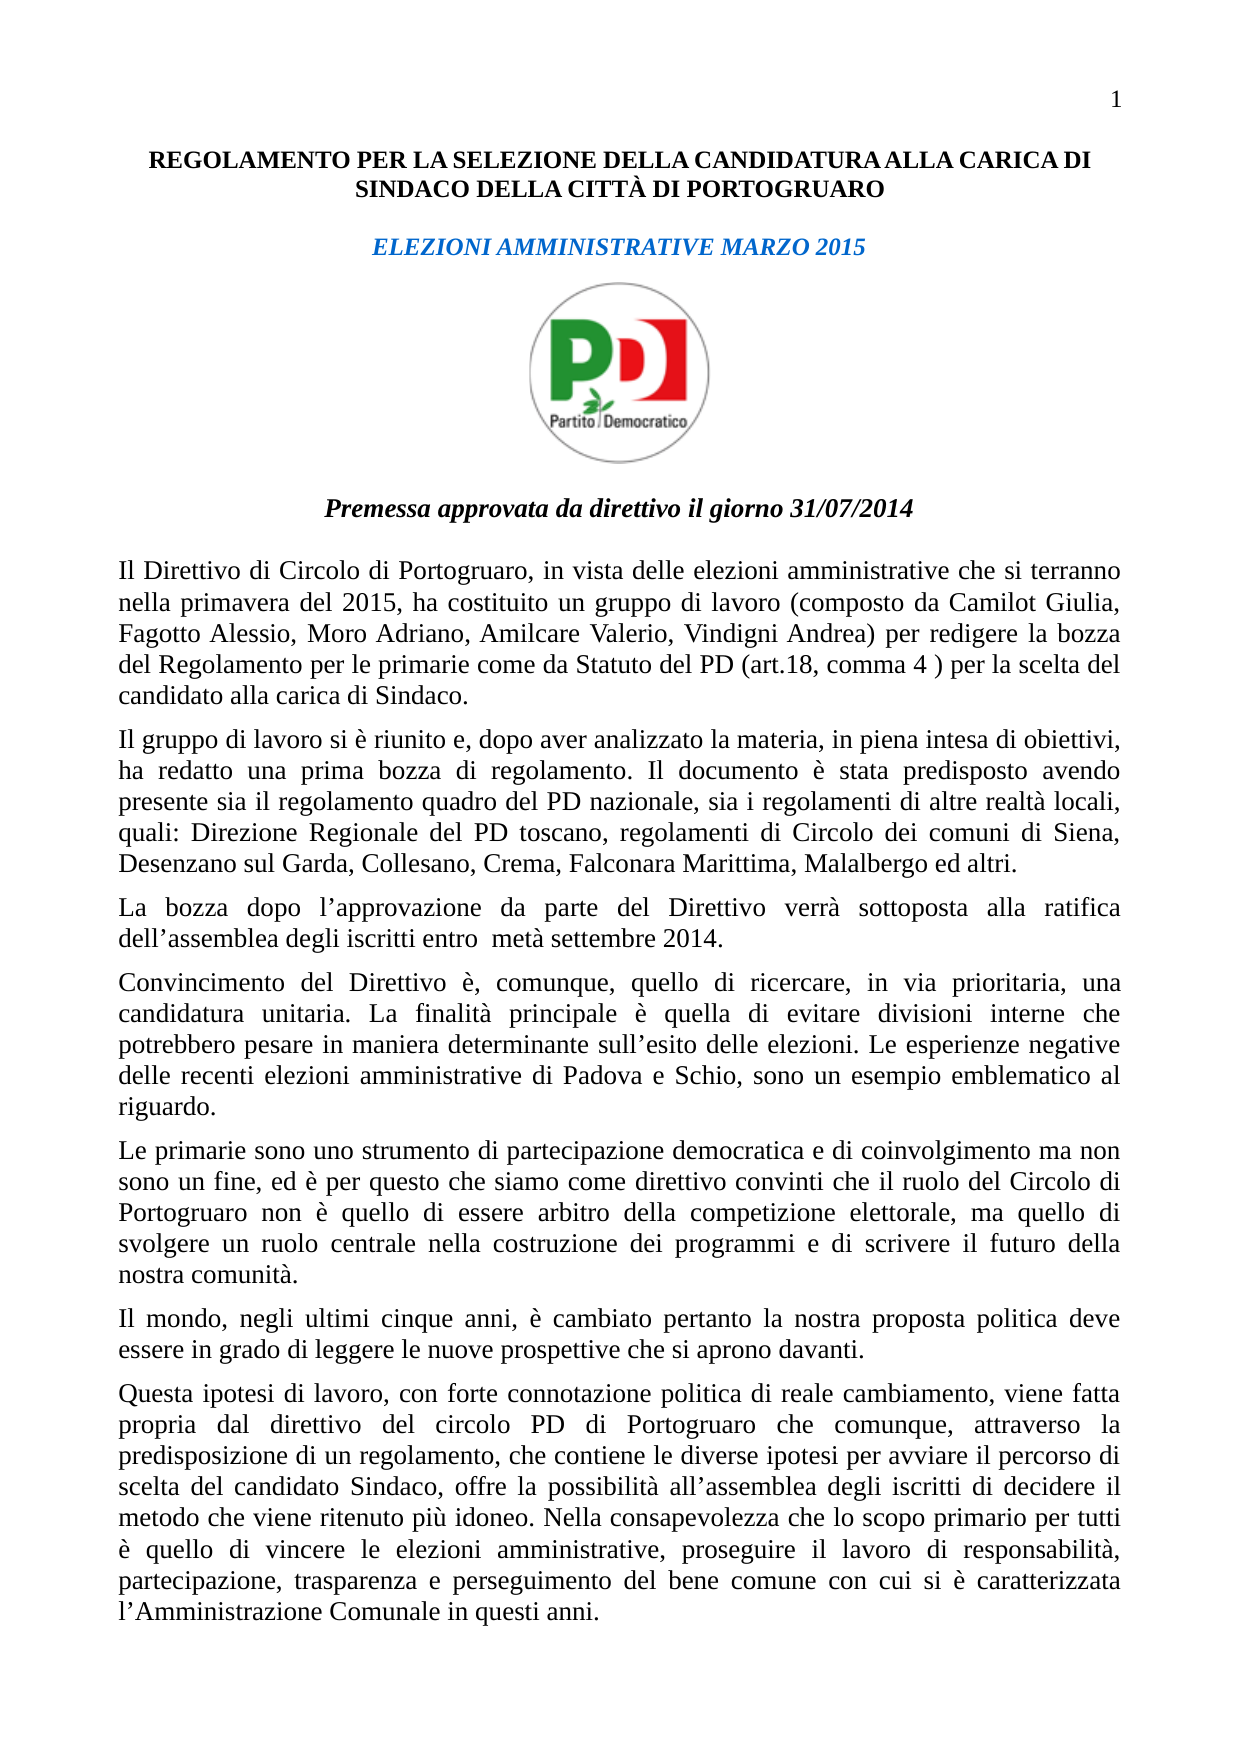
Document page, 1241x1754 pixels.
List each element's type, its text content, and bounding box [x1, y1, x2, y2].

text Convincimento del Direttivo è, comunque, quello di ricercare, in via prioritaria, una candidatura unitaria. La finalità principale è quella di evitare divisioni interne che potrebbero pesare in maniera determinante sull’esito delle elezioni. Le esperienze negative delle recenti elezioni amministrative di Padova e Schio, sono un esempio emblematico al riguardo. [118, 966, 1122, 1121]
text Il mondo, negli ultimi cinque anni, è cambiato pertanto la nostra proposta politica deve essere in grado di leggere le nuove prospettive che si aprono davanti. [118, 1302, 1122, 1364]
text Premessa approvata da direttivo il giorno 31/07/2014 [118, 492, 1122, 523]
text Il gruppo di lavoro si è riunito e, dopo aver analizzato la materia, in piena intesa di obiettivi, ha redatto una prima bozza di regolamento. Il documento è stata predisposto avendo presente sia il regolamento quadro del PD nazionale, sia i regolamenti di altre realtà locali, quali: Direzione Regionale del PD toscano, regolamenti di Circolo dei comuni di Siena, Desenzano sul Garda, Collesano, Crema, Falconara Marittima, Malalbergo ed altri. [118, 723, 1122, 878]
text Le primarie sono uno strumento di partecipazione democratica e di coinvolgimento ma non sono un fine, ed è per questo che siamo come direttivo convinti che il ruolo del Circolo di Portogruaro non è quello di essere arbitro della competizione elettorale, ma quello di svolgere un ruolo centrale nella costruzione dei programmi e di scrivere il futuro della nostra comunità. [118, 1134, 1122, 1290]
text Il Direttivo di Circolo di Portogruaro, in vista delle elezioni amministrative che si terranno nella primavera del 2015, ha costituito un gruppo di lavoro (composto da Camilot Giulia, Fagotto Alessio, Moro Adriano, Amilcare Valerio, Vindigni Andrea) per redigere la bozza del Regolamento per le primarie come da Statuto del PD (art.18, comma 4 ) per la scelta del candidato alla carica di Sindaco. [118, 554, 1122, 710]
text La bozza dopo l’approvazione da parte del Direttivo verrà sottoposta alla ratifica dell’assemblea degli iscritti entro metà settembre 2014. [118, 891, 1122, 953]
text Questa ipotesi di lavoro, con forte connotazione politica di reale cambiamento, viene fatta propria dal direttivo del circolo PD di Portogruaro che comunque, attraverso la predisposizione di un regolamento, che contiene le diverse ipotesi per avviare il percorso di scelta del candidato Sindaco, offre la possibilità all’assemblea degli iscritti di decidere il metodo che viene ritenuto più idoneo. Nella consapevolezza che lo scopo primario per tutti è quello di vincere le elezioni amministrative, proseguire il lavoro di responsabilità, partecipazione, trasparenza e perseguimento del bene comune con cui si è caratterizzata l’Amministrazione Comunale in questi anni. [118, 1377, 1122, 1626]
text REGOLAMENTO PER LA SELEZIONE DELLA CANDIDATURA ALLA CARICA DI SINDACO DELLA CITTÀ DI PORTOGRUARO [118, 145, 1122, 203]
text ELEZIONI AMMINISTRATIVE MARZO 2015 [118, 232, 1122, 260]
